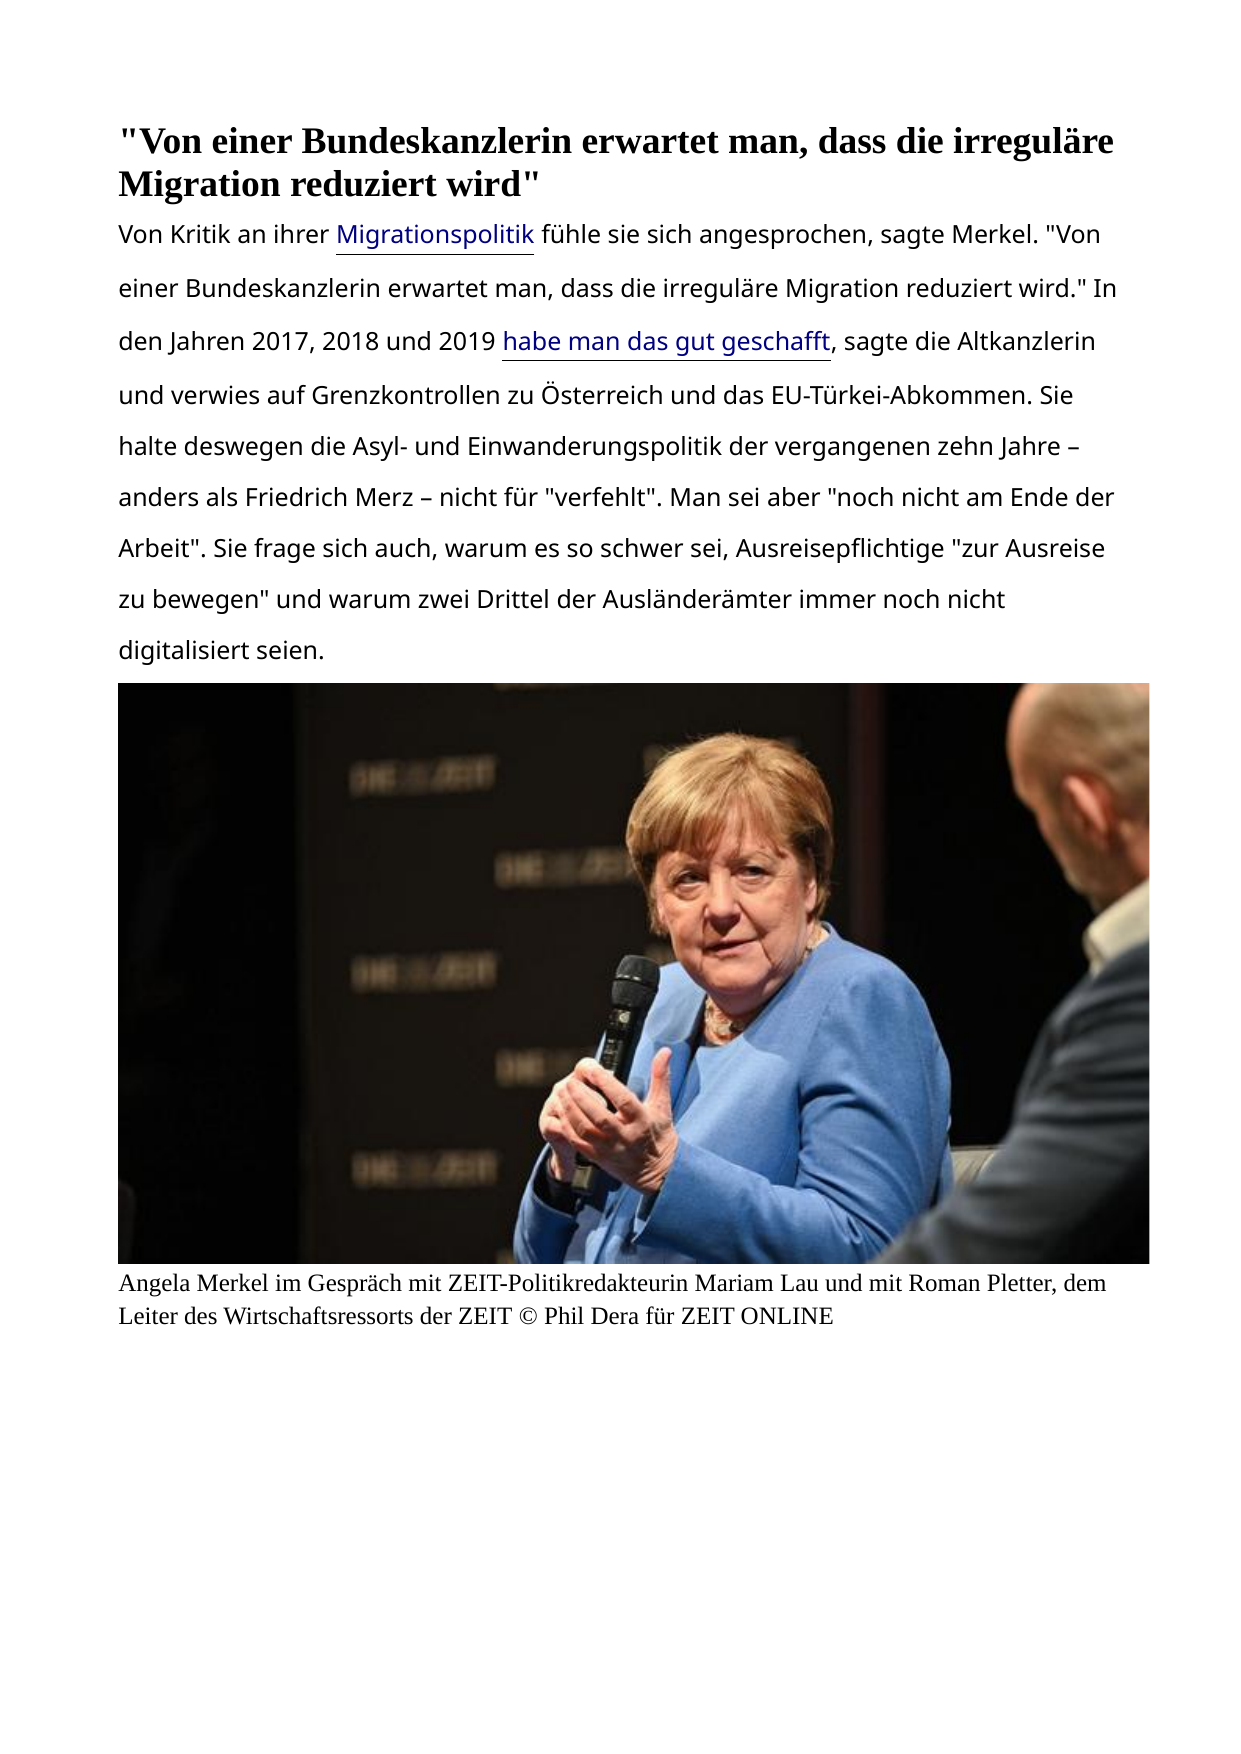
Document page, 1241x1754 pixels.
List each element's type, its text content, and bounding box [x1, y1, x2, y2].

subtitle "Von einer Bundeskanzlerin erwartet man, dass die irreguläre Migration reduziert wird" [118, 118, 1122, 204]
picture [118, 683, 1150, 1264]
text Angela Merkel im Gespräch mit ZEIT-Politikredakteurin Mariam Lau und mit Roman Pletter, dem Leiter des Wirtschaftsressorts der ZEIT © Phil Dera für ZEIT ONLINE [118, 1268, 1122, 1329]
text Von Kritik an ihrer Migrationspolitik fühle sie sich angesprochen, sagte Merkel. "Von einer Bundeskanzlerin erwartet man, dass die irreguläre Migration reduziert wird." In den Jahren 2017, 2018 und 2019 habe man das gut geschafft, sagte die Altkanzlerin und verwies auf Grenzkontrollen zu Österreich und das EU-Türkei-Abkommen. Sie halte deswegen die Asyl- und Einwanderungspolitik der vergangenen zehn Jahre – anders als Friedrich Merz – nicht für "verfehlt". Man sei aber "noch nicht am Ende der Arbeit". Sie frage sich auch, warum es so schwer sei, Ausreisepflichtige "zur Ausreise zu bewegen" und warum zwei Drittel der Ausländerämter immer noch nicht digitalisiert seien. [118, 217, 1122, 667]
